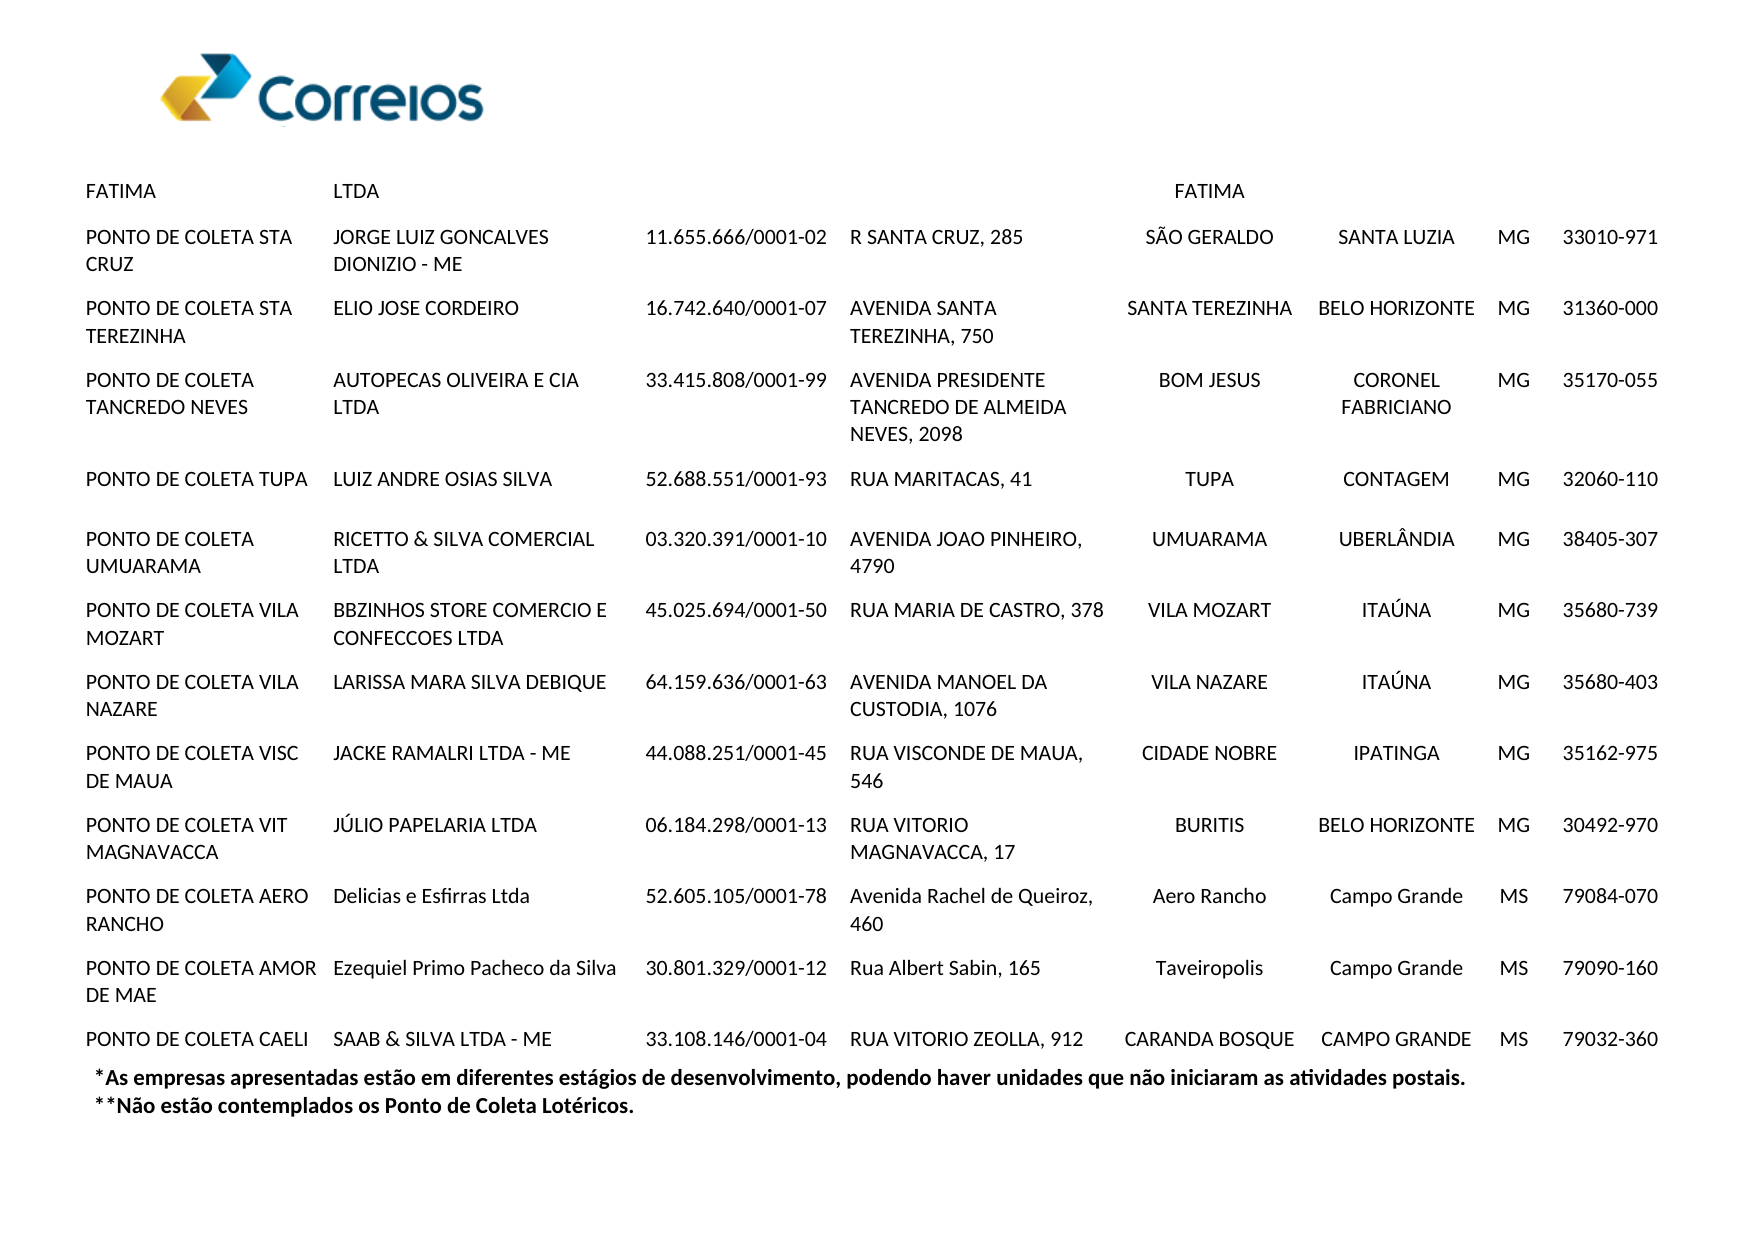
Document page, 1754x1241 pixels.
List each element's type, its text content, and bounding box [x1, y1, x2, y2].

table_cell PONTO DE COLETA TANCREDO NEVES [83, 366, 330, 465]
table_cell UBERLÂNDIA [1311, 525, 1482, 597]
table_cell PONTO DE COLETA TUPA [83, 465, 330, 525]
table_cell ITAÚNA [1311, 597, 1482, 668]
table_cell MG [1482, 811, 1545, 882]
table_cell PONTO DE COLETA CAELI [83, 1025, 330, 1063]
table_cell Aero Rancho [1108, 883, 1311, 954]
table_cell Avenida Rachel de Queiroz, 460 [847, 883, 1108, 954]
table_cell [1545, 177, 1675, 223]
table_cell 35680-739 [1545, 597, 1675, 668]
table_cell LUIZ ANDRE OSIAS SILVA [330, 465, 625, 525]
table_cell AVENIDA JOAO PINHEIRO, 4790 [847, 525, 1108, 597]
table_cell PONTO DE COLETA UMUARAMA [83, 525, 330, 597]
table_cell RUA VISCONDE DE MAUA, 546 [847, 740, 1108, 811]
table_cell 79032-360 [1545, 1025, 1675, 1063]
table_cell 30.801.329/0001-12 [625, 954, 847, 1025]
table_cell TUPA [1108, 465, 1311, 525]
table_cell LARISSA MARA SILVA DEBIQUE [330, 668, 625, 739]
table_cell BOM JESUS [1108, 366, 1311, 465]
table_cell BELO HORIZONTE [1311, 811, 1482, 882]
table_cell AVENIDA SANTA TEREZINHA, 750 [847, 294, 1108, 366]
table_cell MG [1482, 740, 1545, 811]
table_cell UMUARAMA [1108, 525, 1311, 597]
table_cell 35170-055 [1545, 366, 1675, 465]
table_cell PONTO DE COLETA VISC DE MAUA [83, 740, 330, 811]
table_cell JÚLIO PAPELARIA LTDA [330, 811, 625, 882]
table_cell 79090-160 [1545, 954, 1675, 1025]
table_cell PONTO DE COLETA VILA MOZART [83, 597, 330, 668]
table_cell MG [1482, 294, 1545, 366]
table_cell Campo Grande [1311, 954, 1482, 1025]
table_cell SANTA LUZIA [1311, 223, 1482, 294]
table_cell RUA VITORIO MAGNAVACCA, 17 [847, 811, 1108, 882]
table_cell CORONEL FABRICIANO [1311, 366, 1482, 465]
table_cell MS [1482, 883, 1545, 954]
table_cell 11.655.666/0001-02 [625, 223, 847, 294]
table_cell MS [1482, 1025, 1545, 1063]
table_cell FATIMA [83, 177, 330, 223]
table_cell ELIO JOSE CORDEIRO [330, 294, 625, 366]
table_cell 03.320.391/0001-10 [625, 525, 847, 597]
table_cell IPATINGA [1311, 740, 1482, 811]
table_cell MG [1482, 668, 1545, 739]
table_cell PONTO DE COLETA STA TEREZINHA [83, 294, 330, 366]
table_cell 44.088.251/0001-45 [625, 740, 847, 811]
table_cell BURITIS [1108, 811, 1311, 882]
table_cell 45.025.694/0001-50 [625, 597, 847, 668]
table_cell SAAB & SILVA LTDA - ME [330, 1025, 625, 1063]
table_cell 38405-307 [1545, 525, 1675, 597]
table_cell CARANDA BOSQUE [1108, 1025, 1311, 1063]
table_cell [1311, 177, 1482, 223]
table_cell AVENIDA PRESIDENTE TANCREDO DE ALMEIDA NEVES, 2098 [847, 366, 1108, 465]
table_cell MG [1482, 525, 1545, 597]
table_cell 06.184.298/0001-13 [625, 811, 847, 882]
table_cell MG [1482, 465, 1545, 525]
table_cell R SANTA CRUZ, 285 [847, 223, 1108, 294]
table_cell 33.415.808/0001-99 [625, 366, 847, 465]
table_cell [625, 177, 847, 223]
table_cell JORGE LUIZ GONCALVES DIONIZIO - ME [330, 223, 625, 294]
table_cell BELO HORIZONTE [1311, 294, 1482, 366]
table_cell 31360-000 [1545, 294, 1675, 366]
table_cell ITAÚNA [1311, 668, 1482, 739]
table_cell 52.688.551/0001-93 [625, 465, 847, 525]
table_cell CAMPO GRANDE [1311, 1025, 1482, 1063]
table_cell 79084-070 [1545, 883, 1675, 954]
table_cell [1482, 177, 1545, 223]
table_cell RUA MARIA DE CASTRO, 378 [847, 597, 1108, 668]
table_cell 64.159.636/0001-63 [625, 668, 847, 739]
table_cell AVENIDA MANOEL DA CUSTODIA, 1076 [847, 668, 1108, 739]
table_cell 30492-970 [1545, 811, 1675, 882]
table_cell [847, 177, 1108, 223]
table_cell 32060-110 [1545, 465, 1675, 525]
table_cell BBZINHOS STORE COMERCIO E CONFECCOES LTDA [330, 597, 625, 668]
table_cell SANTA TEREZINHA [1108, 294, 1311, 366]
table_cell PONTO DE COLETA VIT MAGNAVACCA [83, 811, 330, 882]
table_cell PONTO DE COLETA AMOR DE MAE [83, 954, 330, 1025]
table_cell MG [1482, 597, 1545, 668]
table_cell VILA MOZART [1108, 597, 1311, 668]
table_cell 35162-975 [1545, 740, 1675, 811]
table_cell JACKE RAMALRI LTDA - ME [330, 740, 625, 811]
table_cell 16.742.640/0001-07 [625, 294, 847, 366]
table_cell 33010-971 [1545, 223, 1675, 294]
table_cell LTDA [330, 177, 625, 223]
table_cell 52.605.105/0001-78 [625, 883, 847, 954]
table_cell Taveiropolis [1108, 954, 1311, 1025]
table_cell PONTO DE COLETA AERO RANCHO [83, 883, 330, 954]
table_cell MG [1482, 366, 1545, 465]
table_cell 33.108.146/0001-04 [625, 1025, 847, 1063]
table_cell 35680-403 [1545, 668, 1675, 739]
table_cell FATIMA [1108, 177, 1311, 223]
table_cell VILA NAZARE [1108, 668, 1311, 739]
table_cell PONTO DE COLETA VILA NAZARE [83, 668, 330, 739]
table_cell Ezequiel Primo Pacheco da Silva [330, 954, 625, 1025]
table_cell PONTO DE COLETA STA CRUZ [83, 223, 330, 294]
table_cell RUA MARITACAS, 41 [847, 465, 1108, 525]
table_cell Campo Grande [1311, 883, 1482, 954]
table_cell RUA VITORIO ZEOLLA, 912 [847, 1025, 1108, 1063]
table_cell CIDADE NOBRE [1108, 740, 1311, 811]
table_cell Delicias e Esfirras Ltda [330, 883, 625, 954]
table_cell SÃO GERALDO [1108, 223, 1311, 294]
table_cell RICETTO & SILVA COMERCIAL LTDA [330, 525, 625, 597]
table_cell CONTAGEM [1311, 465, 1482, 525]
table_cell MG [1482, 223, 1545, 294]
table_cell MS [1482, 954, 1545, 1025]
table_cell Rua Albert Sabin, 165 [847, 954, 1108, 1025]
table_cell AUTOPECAS OLIVEIRA E CIA LTDA [330, 366, 625, 465]
